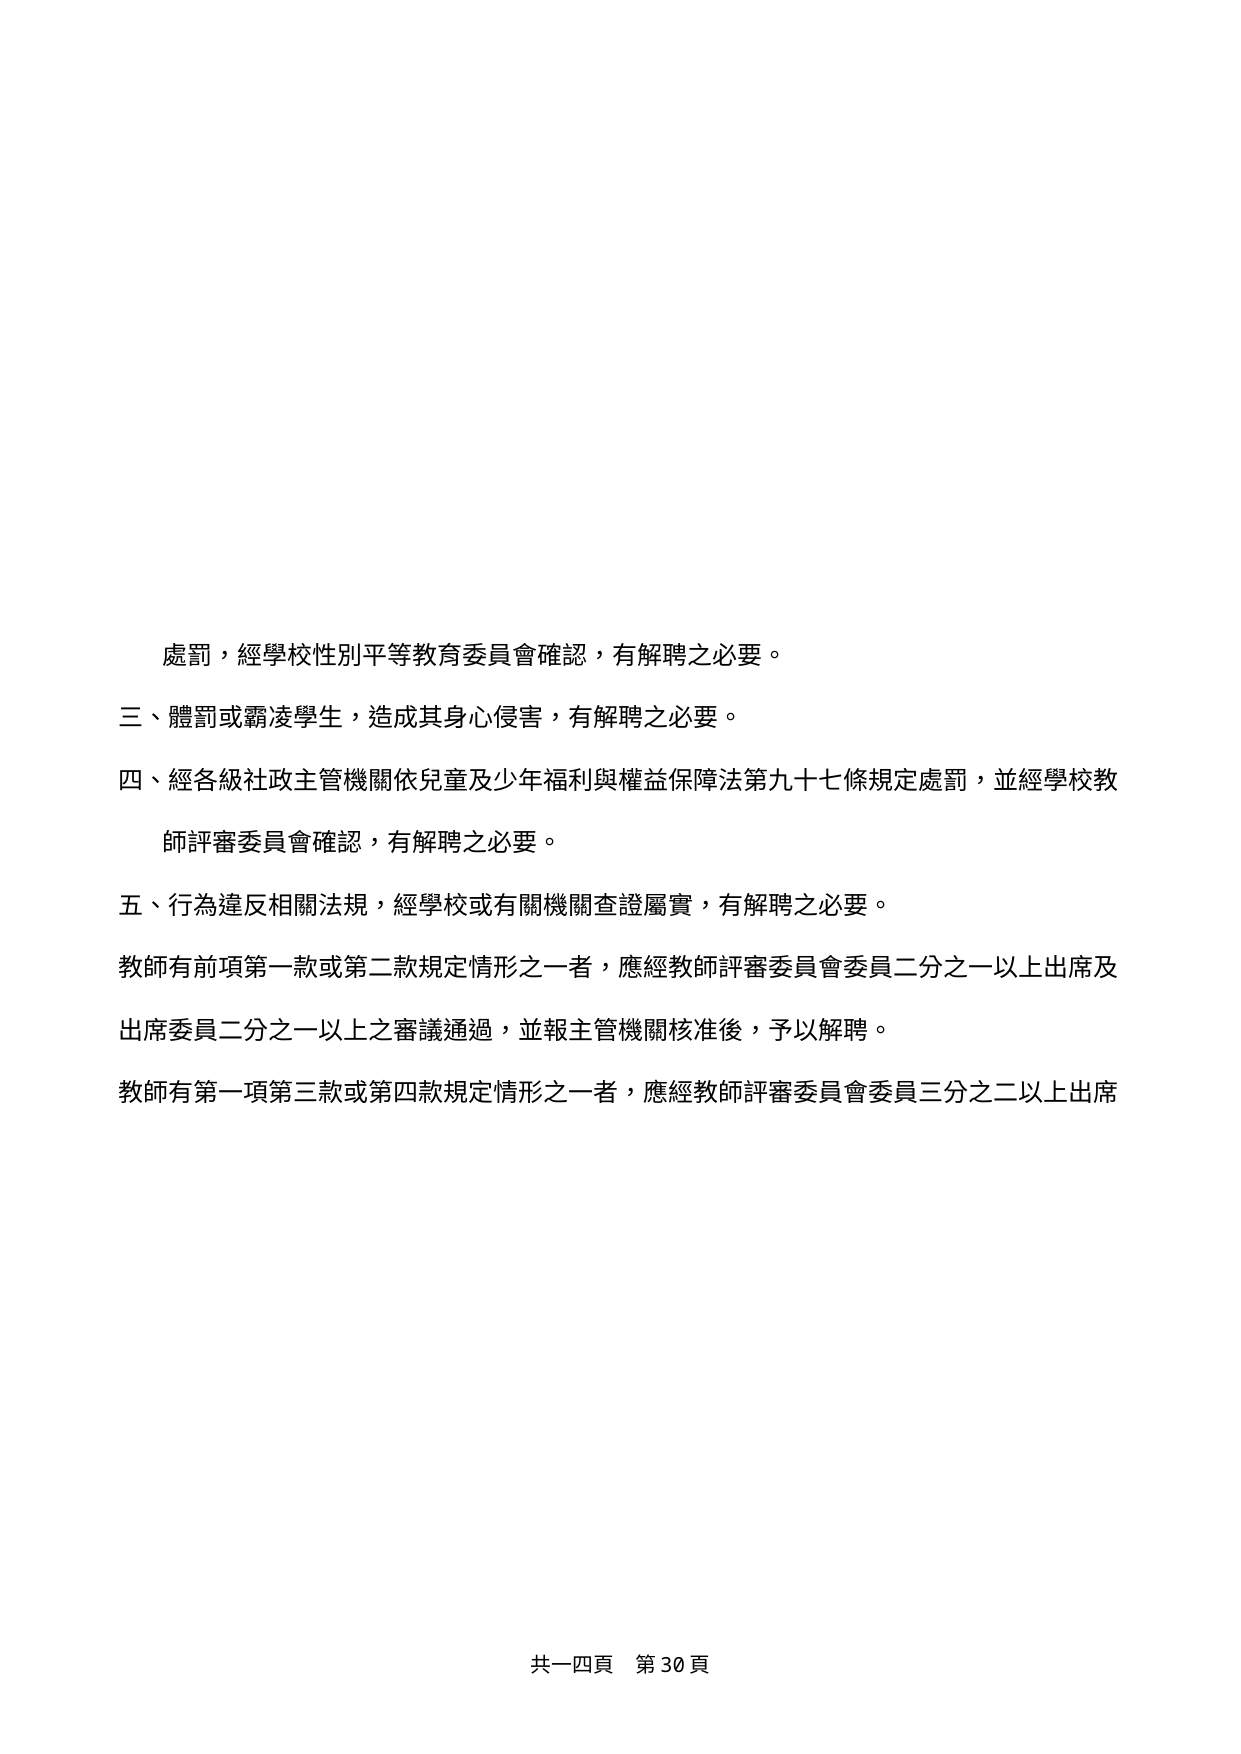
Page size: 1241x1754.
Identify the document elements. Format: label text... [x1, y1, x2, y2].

text 三、體罰或霸凌學生，造成其身心侵害，有解聘之必要。 [118, 674, 1122, 737]
text 四、經各級社政主管機關依兒童及少年福利與權益保障法第九十七條規定處罰，並經學校教師評審委員會確認，有解聘之必要。 [118, 737, 1122, 862]
text 教師有第一項第三款或第四款規定情形之一者，應經教師評審委員會委員三分之二以上出席 [118, 1049, 1122, 1112]
text 處罰，經學校性別平等教育委員會確認，有解聘之必要。 [118, 612, 1122, 674]
text 五、行為違反相關法規，經學校或有關機關查證屬實，有解聘之必要。 [118, 862, 1122, 924]
text 教師有前項第一款或第二款規定情形之一者，應經教師評審委員會委員二分之一以上出席及出席委員二分之一以上之審議通過，並報主管機關核准後，予以解聘。 [118, 924, 1122, 1049]
